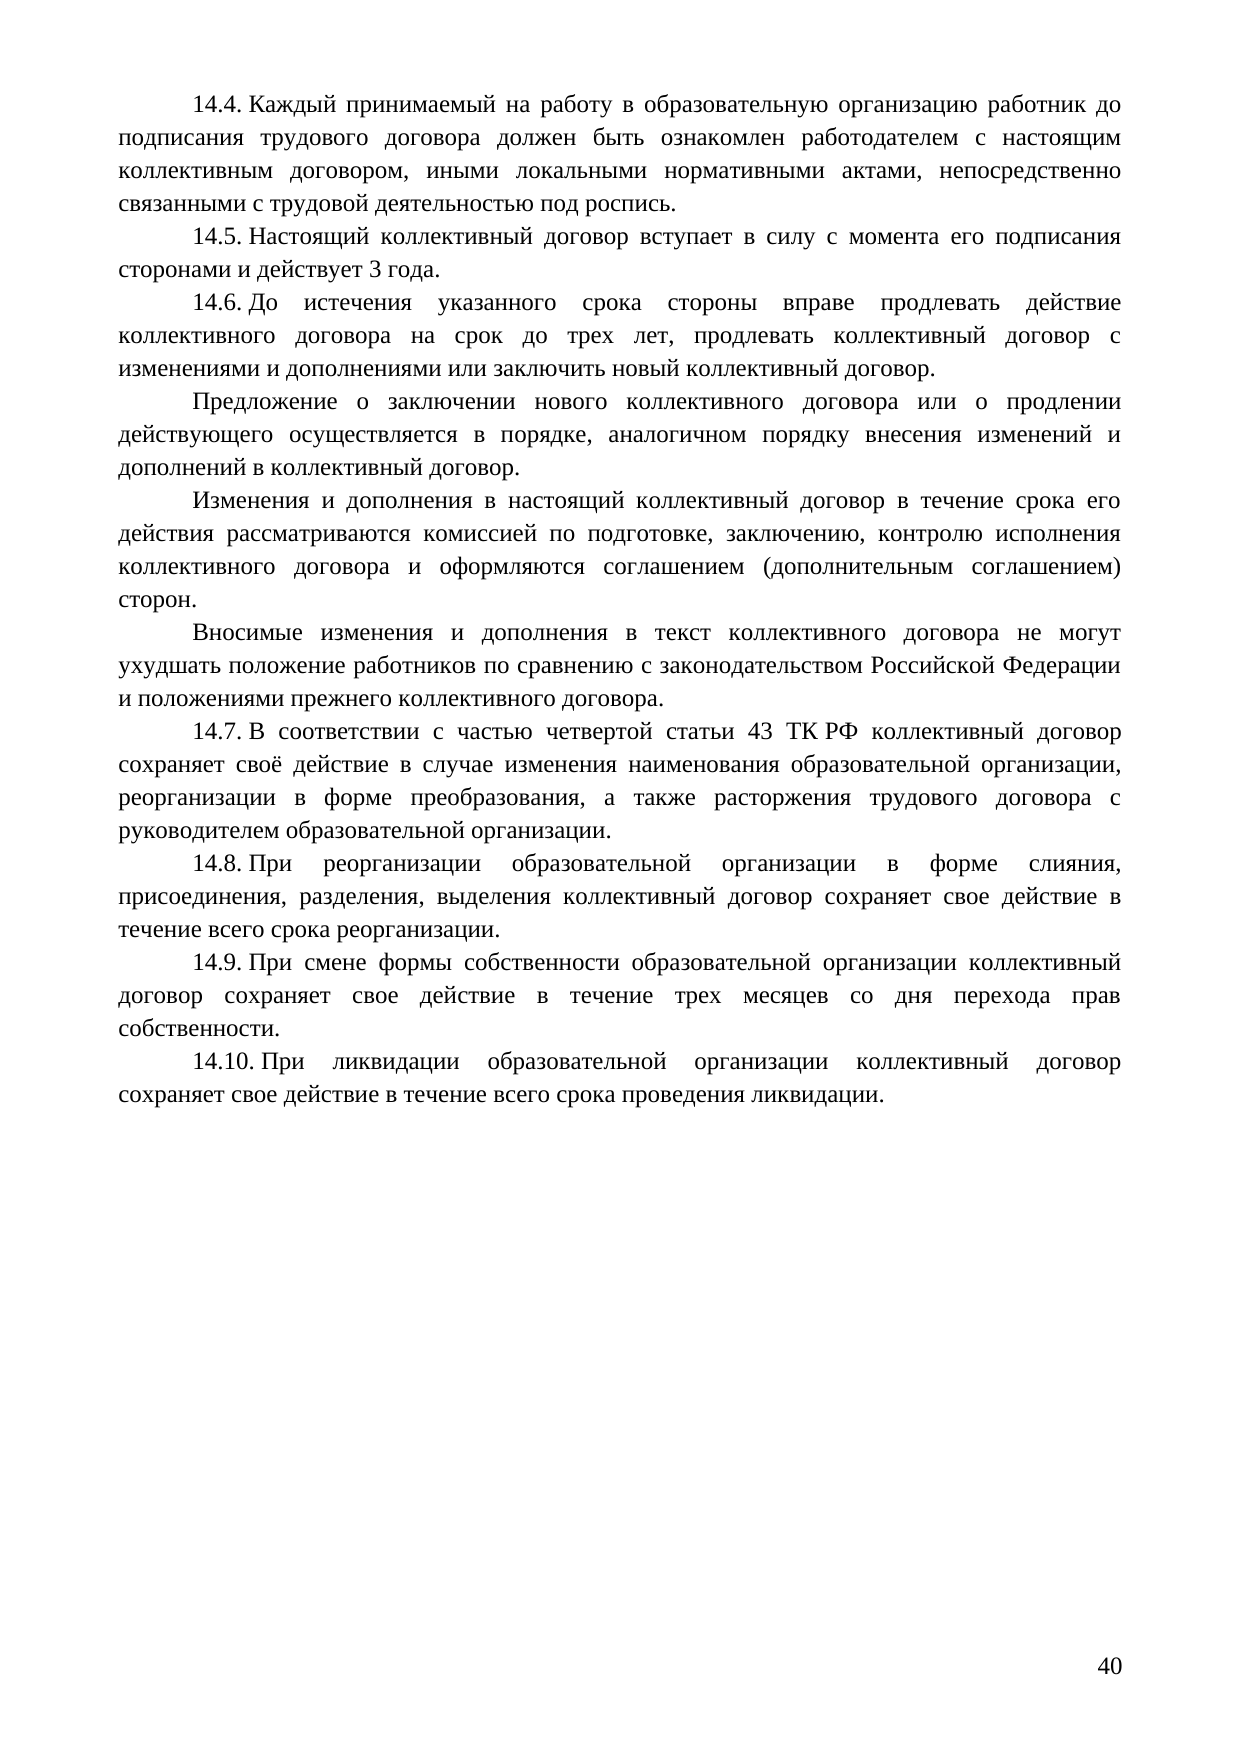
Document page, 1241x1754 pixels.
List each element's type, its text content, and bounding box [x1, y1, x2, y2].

text Вносимые изменения и дополнения в текст коллективного договора не могут ухудшать положение работников по сравнению с законодательством Российской Федерации и положениями прежнего коллективного договора. [118, 617, 1122, 712]
text 14.7. В соответствии с частью четвертой статьи 43 ТК РФ коллективный договор сохраняет своё действие в случае изменения наименования образовательной организации, реорганизации в форме преобразования, а также расторжения трудового договора с руководителем образовательной организации. [118, 716, 1122, 844]
text 14.9. При смене формы собственности образовательной организации коллективный договор сохраняет свое действие в течение трех месяцев со дня перехода прав собственности. [118, 947, 1122, 1042]
text Предложение о заключении нового коллективного договора или о продлении действующего осуществляется в порядке, аналогичном порядку внесения изменений и дополнений в коллективный договор. [118, 386, 1122, 481]
text 14.5. Настоящий коллективный договор вступает в силу с момента его подписания сторонами и действует 3 года. [118, 221, 1122, 282]
text 14.6. До истечения указанного срока стороны вправе продлевать действие коллективного договора на срок до трех лет, продлевать коллективный договор с изменениями и дополнениями или заключить новый коллективный договор. [118, 287, 1122, 382]
text 14.10. При ликвидации образовательной организации коллективный договор сохраняет свое действие в течение всего срока проведения ликвидации. [118, 1046, 1122, 1108]
text 14.4. Каждый принимаемый на работу в образовательную организацию работник до подписания трудового договора должен быть ознакомлен работодателем с настоящим коллективным договором, иными локальными нормативными актами, непосредственно связанными с трудовой деятельностью под роспись. [118, 89, 1122, 216]
text Изменения и дополнения в настоящий коллективный договор в течение срока его действия рассматриваются комиссией по подготовке, заключению, контролю исполнения коллективного договора и оформляются соглашением (дополнительным соглашением) сторон. [118, 485, 1122, 613]
text 14.8. При реорганизации образовательной организации в форме слияния, присоединения, разделения, выделения коллективный договор сохраняет свое действие в течение всего срока реорганизации. [118, 848, 1122, 943]
